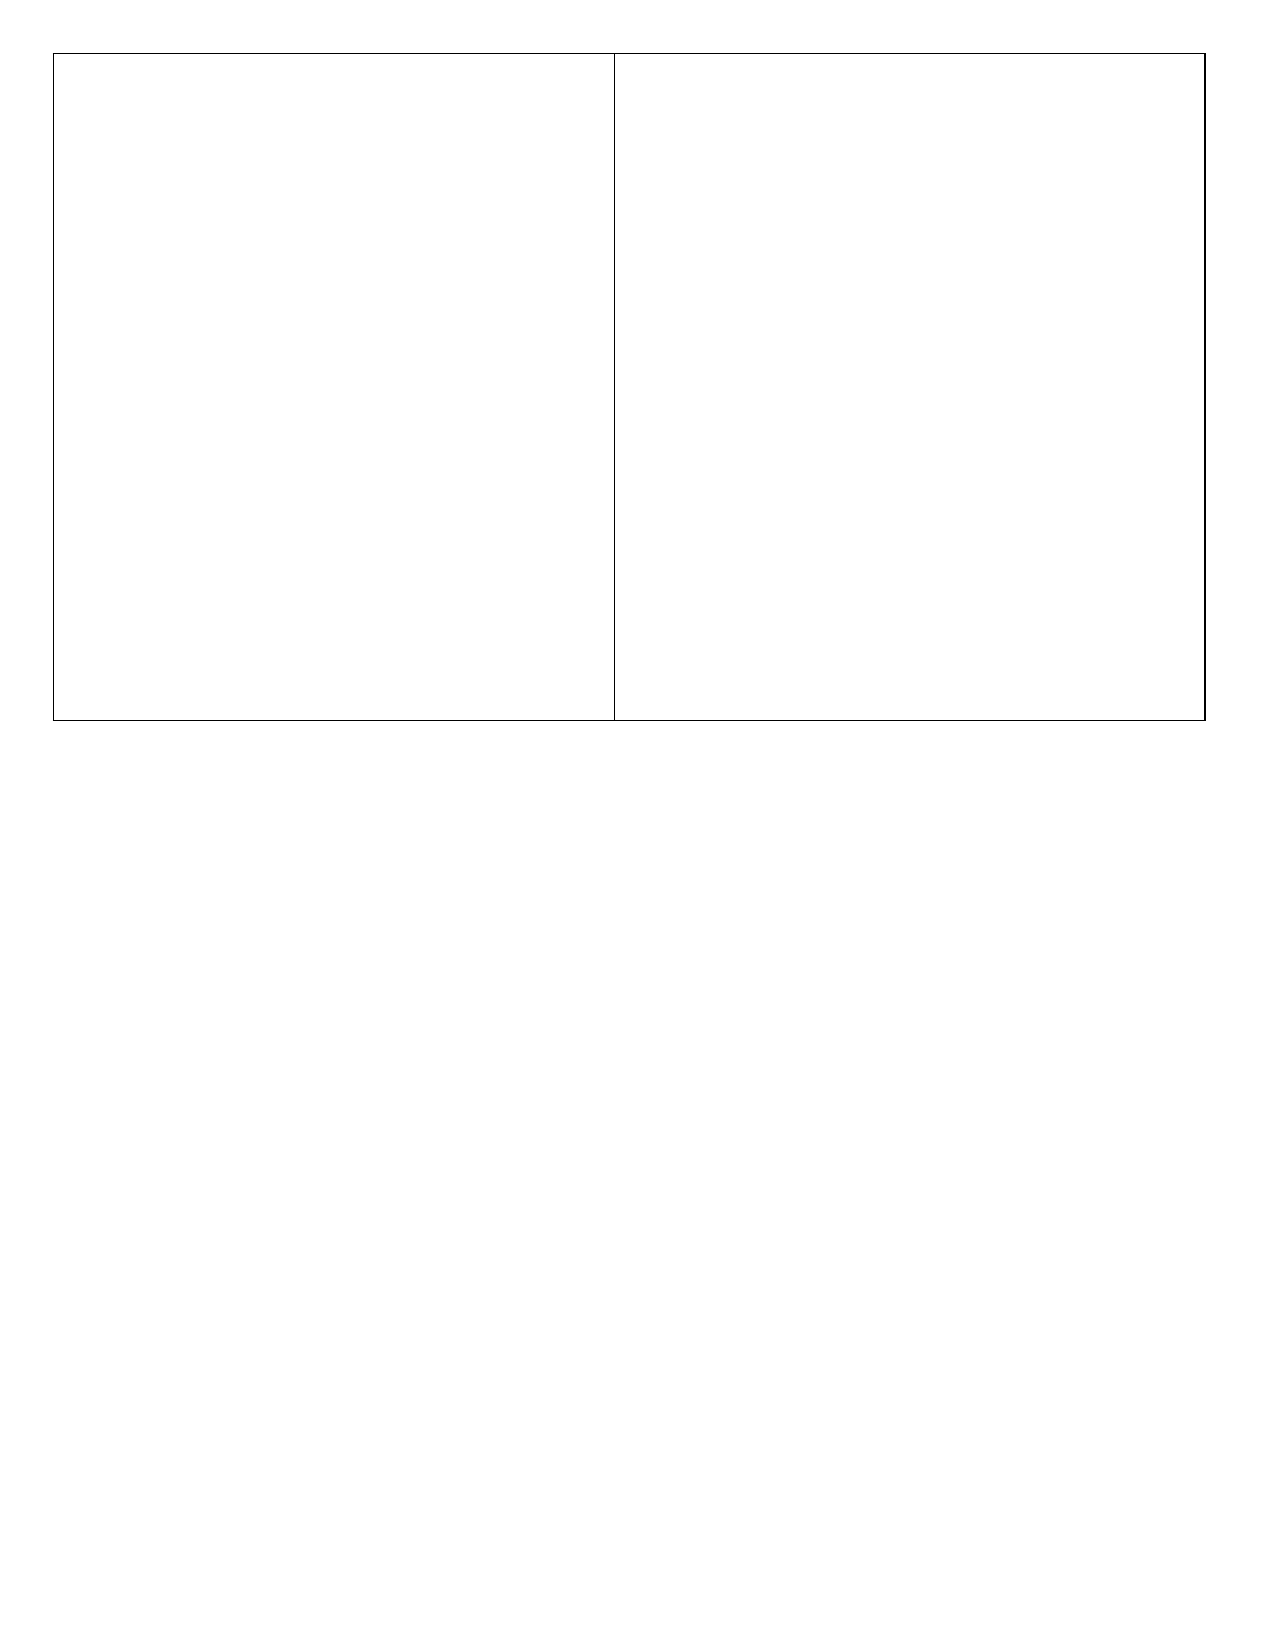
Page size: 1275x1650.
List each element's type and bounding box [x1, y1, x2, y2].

table_cell [615, 54, 1204, 720]
table_cell [54, 54, 614, 720]
